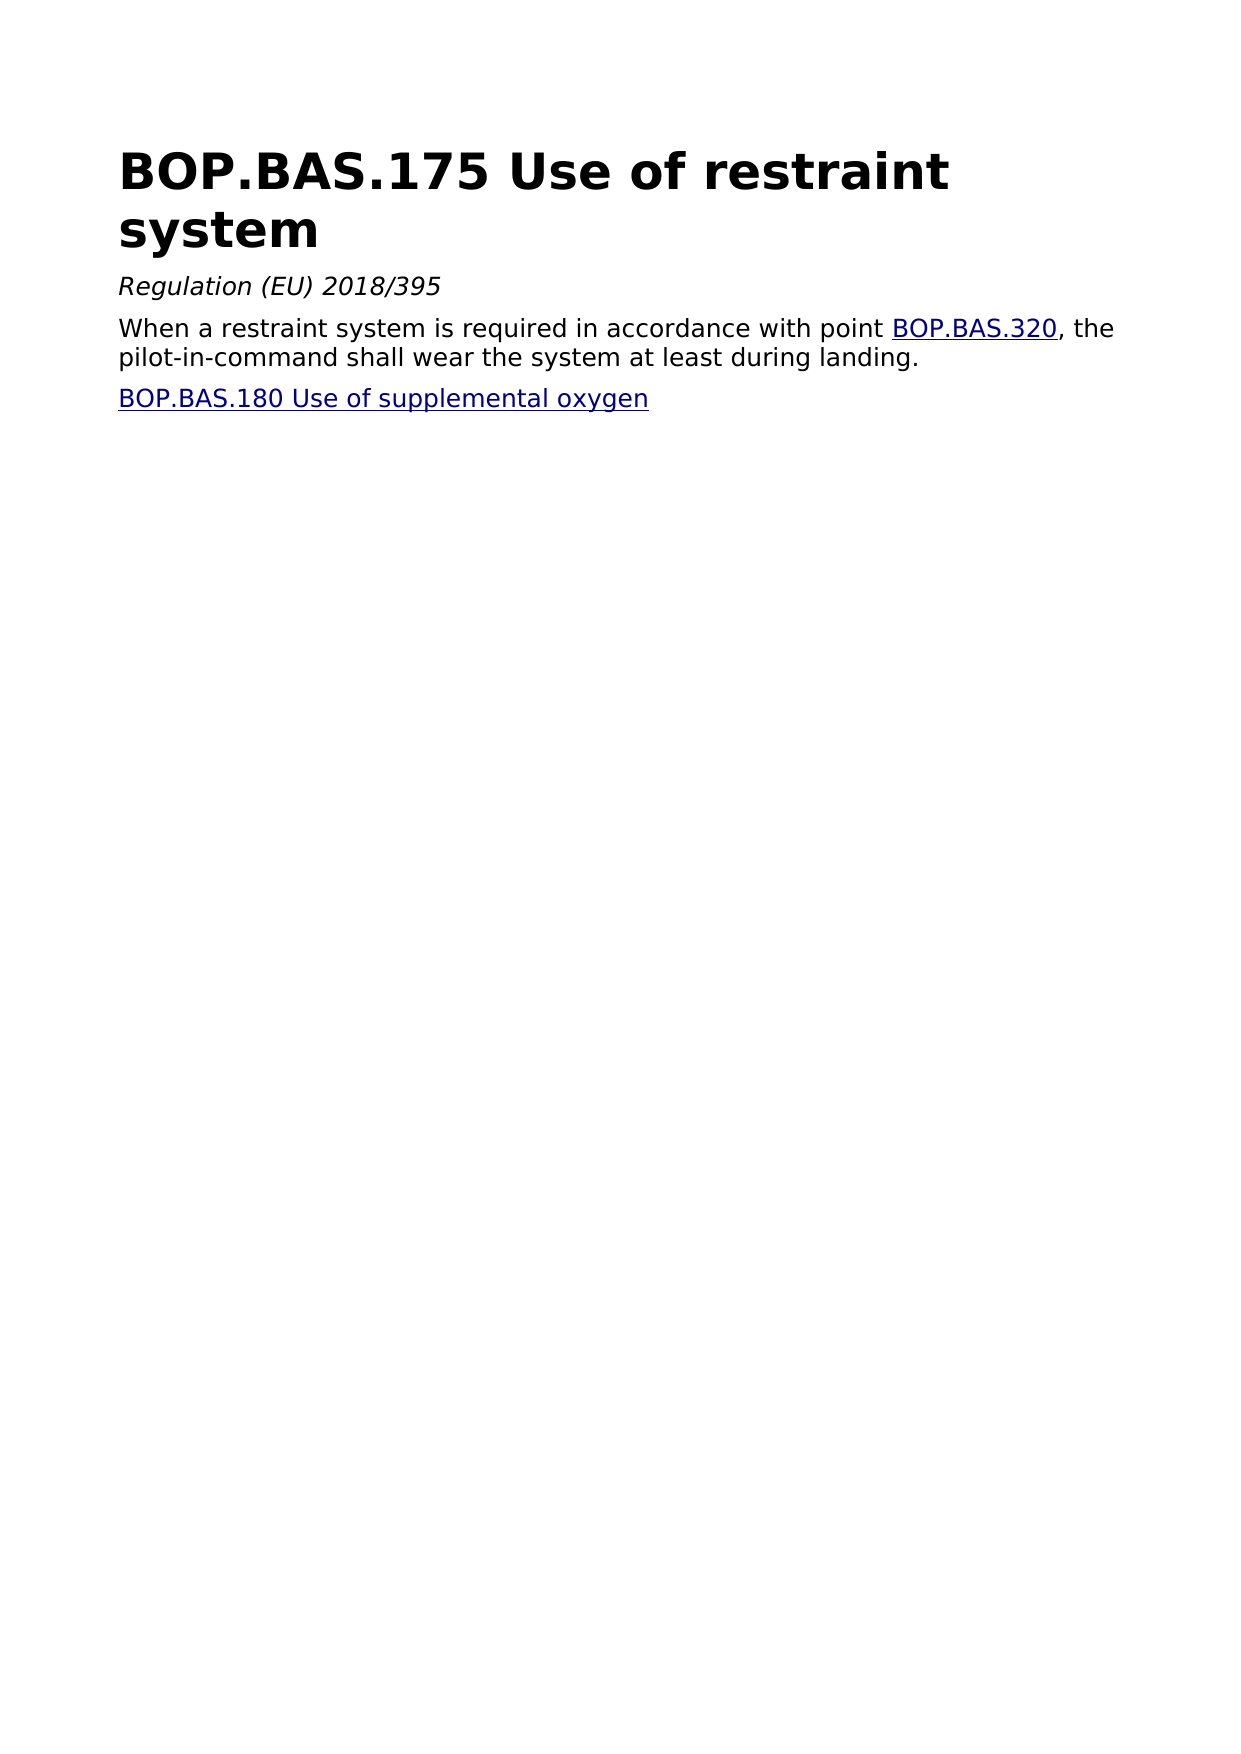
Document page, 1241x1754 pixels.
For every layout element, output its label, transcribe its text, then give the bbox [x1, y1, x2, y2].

text Regulation (EU) 2018/395 [118, 272, 1122, 301]
text When a restraint system is required in accordance with point BOP.BAS.320, the pilot-in-command shall wear the system at least during landing. [118, 314, 1122, 372]
text BOP.BAS.180 Use of supplemental oxygen [118, 384, 1122, 414]
subtitle BOP.BAS.175 Use of restraint system [118, 143, 1122, 259]
